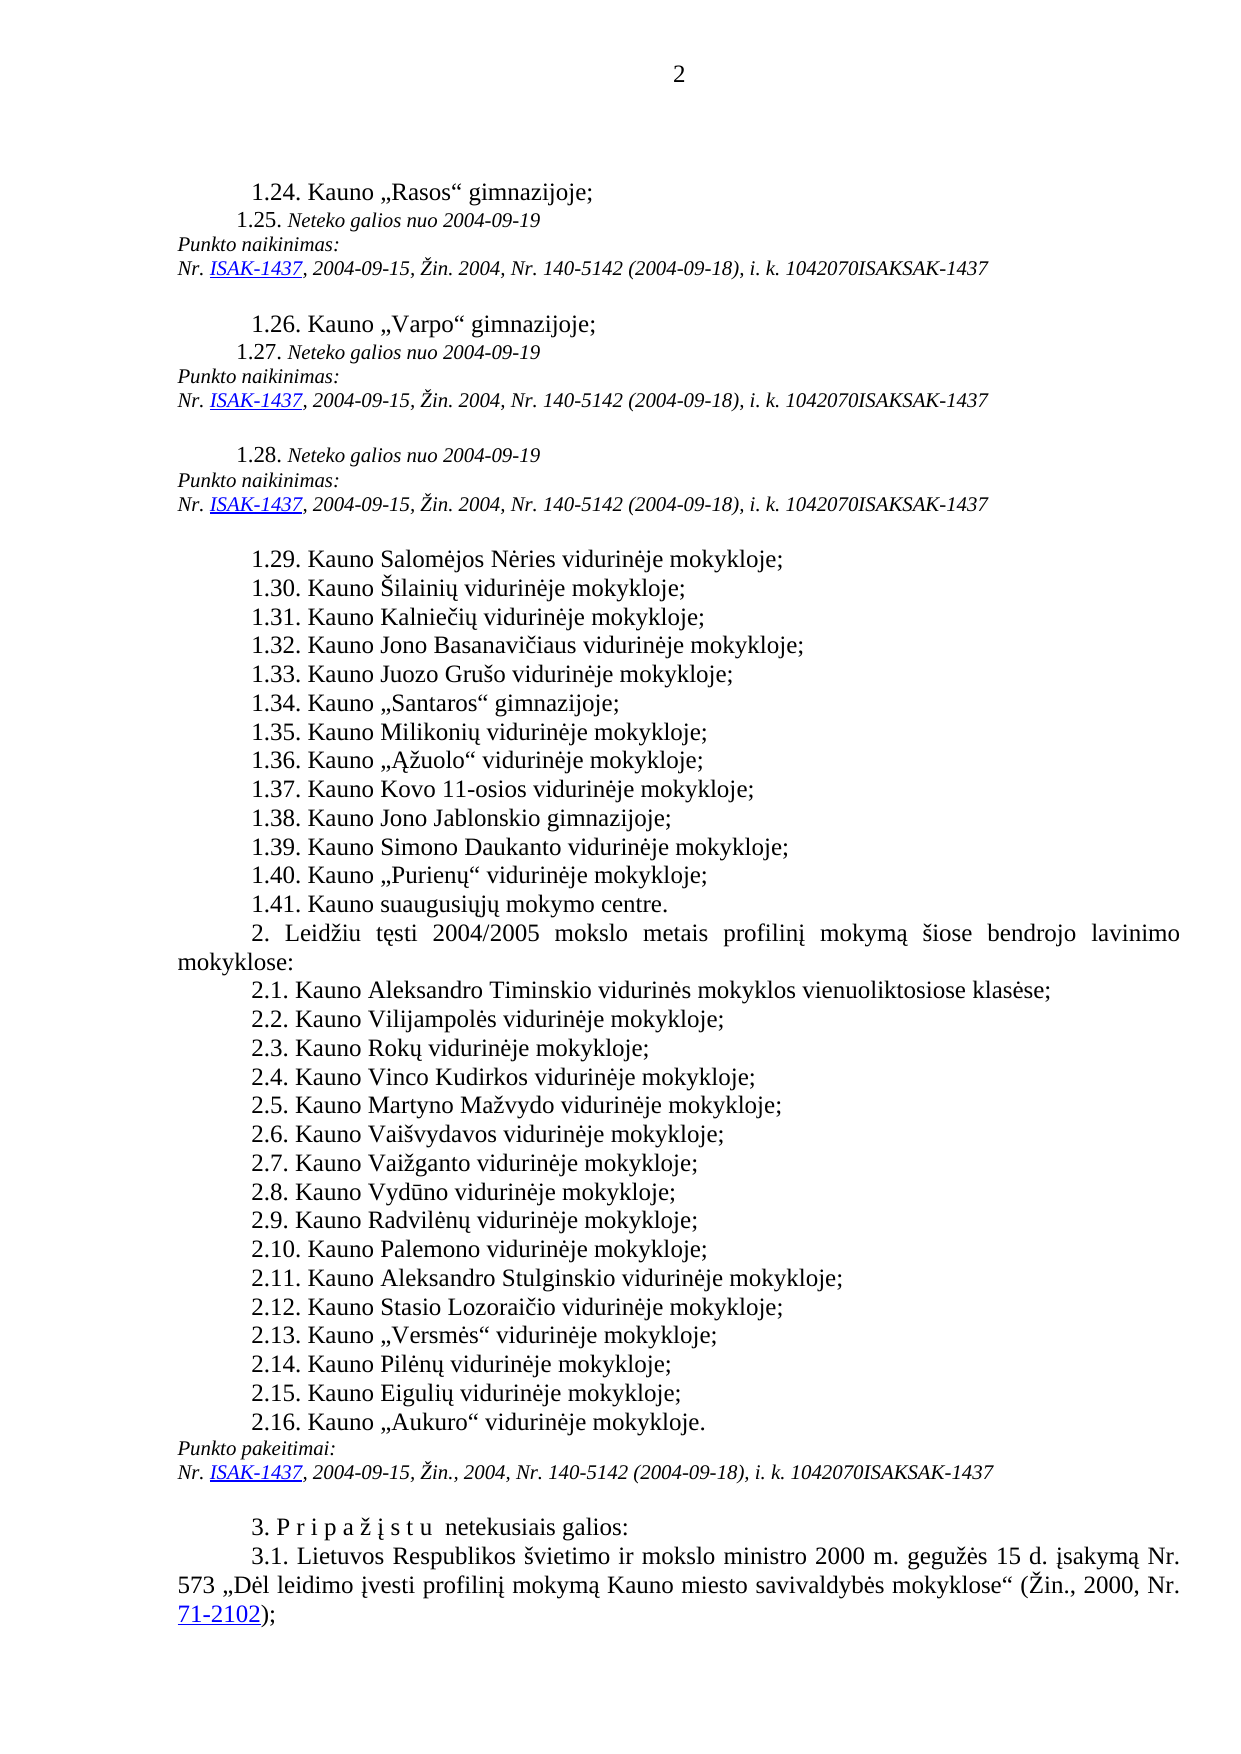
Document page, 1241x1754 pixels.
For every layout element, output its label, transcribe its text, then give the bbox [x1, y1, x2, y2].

text 2.7. Kauno Vaižganto vidurinėje mokykloje; [177, 1148, 1181, 1177]
text 2.8. Kauno Vydūno vidurinėje mokykloje; [177, 1177, 1181, 1206]
text 1.29. Kauno Salomėjos Nėries vidurinėje mokykloje; [177, 544, 1181, 573]
text 2.4. Kauno Vinco Kudirkos vidurinėje mokykloje; [177, 1062, 1181, 1091]
text Punkto naikinimas: [177, 364, 1181, 388]
text 2.2. Kauno Vilijampolės vidurinėje mokykloje; [177, 1004, 1181, 1033]
text Nr. ISAK-1437, 2004-09-15, Žin., 2004, Nr. 140-5142 (2004-09-18), i. k. 1042070ISAKSAK-1437 [177, 1460, 1181, 1484]
text 1.27. Neteko galios nuo 2004-09-19 [177, 338, 1181, 364]
text 2.5. Kauno Martyno Mažvydo vidurinėje mokykloje; [177, 1091, 1181, 1119]
text 1.41. Kauno suaugusiųjų mokymo centre. [177, 889, 1181, 918]
text 2.11. Kauno Aleksandro Stulginskio vidurinėje mokykloje; [177, 1263, 1181, 1292]
text 1.30. Kauno Šilainių vidurinėje mokykloje; [177, 573, 1181, 602]
text 1.26. Kauno „Varpo“ gimnazijoje; [177, 309, 1181, 338]
text 1.36. Kauno „Ąžuolo“ vidurinėje mokykloje; [177, 746, 1181, 774]
text 1.40. Kauno „Purienų“ vidurinėje mokykloje; [177, 861, 1181, 889]
text 3.1. Lietuvos Respublikos švietimo ir mokslo ministro 2000 m. gegužės 15 d. įsakymą Nr. 573 „Dėl leidimo įvesti profilinį mokymą Kauno miesto savivaldybės mokyklose“ (Žin., 2000, Nr. 71-2102); [177, 1541, 1181, 1627]
text 2.1. Kauno Aleksandro Timinskio vidurinės mokyklos vienuoliktosiose klasėse; [177, 976, 1181, 1004]
text 3. Pripažįstu netekusiais galios: [177, 1512, 1181, 1541]
text 2. Leidžiu tęsti 2004/2005 mokslo metais profilinį mokymą šiose bendrojo lavinimo mokyklose: [177, 918, 1181, 976]
text 1.25. Neteko galios nuo 2004-09-19 [177, 206, 1181, 232]
text 1.32. Kauno Jono Basanavičiaus vidurinėje mokykloje; [177, 631, 1181, 659]
text Nr. ISAK-1437, 2004-09-15, Žin. 2004, Nr. 140-5142 (2004-09-18), i. k. 1042070ISAKSAK-1437 [177, 388, 1181, 412]
text 1.33. Kauno Juozo Grušo vidurinėje mokykloje; [177, 659, 1181, 688]
text Punkto naikinimas: [177, 467, 1181, 492]
text 2.3. Kauno Rokų vidurinėje mokykloje; [177, 1033, 1181, 1062]
text 1.37. Kauno Kovo 11-osios vidurinėje mokykloje; [177, 774, 1181, 803]
text 2.15. Kauno Eigulių vidurinėje mokykloje; [177, 1378, 1181, 1407]
text 2.9. Kauno Radvilėnų vidurinėje mokykloje; [177, 1206, 1181, 1234]
text 1.38. Kauno Jono Jablonskio gimnazijoje; [177, 803, 1181, 832]
text 2.16. Kauno „Aukuro“ vidurinėje mokykloje. [177, 1407, 1181, 1436]
text 1.35. Kauno Milikonių vidurinėje mokykloje; [177, 717, 1181, 746]
text 2.12. Kauno Stasio Lozoraičio vidurinėje mokykloje; [177, 1292, 1181, 1321]
text 1.24. Kauno „Rasos“ gimnazijoje; [177, 177, 1181, 206]
text Nr. ISAK-1437, 2004-09-15, Žin. 2004, Nr. 140-5142 (2004-09-18), i. k. 1042070ISAKSAK-1437 [177, 492, 1181, 516]
text 2.14. Kauno Pilėnų vidurinėje mokykloje; [177, 1349, 1181, 1378]
text 1.39. Kauno Simono Daukanto vidurinėje mokykloje; [177, 832, 1181, 861]
text 1.31. Kauno Kalniečių vidurinėje mokykloje; [177, 602, 1181, 631]
text 2.6. Kauno Vaišvydavos vidurinėje mokykloje; [177, 1119, 1181, 1148]
text Punkto pakeitimai: [177, 1436, 1181, 1460]
text 2.10. Kauno Palemono vidurinėje mokykloje; [177, 1234, 1181, 1263]
text 2.13. Kauno „Versmės“ vidurinėje mokykloje; [177, 1321, 1181, 1349]
text 1.28. Neteko galios nuo 2004-09-19 [177, 441, 1181, 467]
text Nr. ISAK-1437, 2004-09-15, Žin. 2004, Nr. 140-5142 (2004-09-18), i. k. 1042070ISAKSAK-1437 [177, 256, 1181, 280]
text Punkto naikinimas: [177, 232, 1181, 256]
text 1.34. Kauno „Santaros“ gimnazijoje; [177, 688, 1181, 717]
